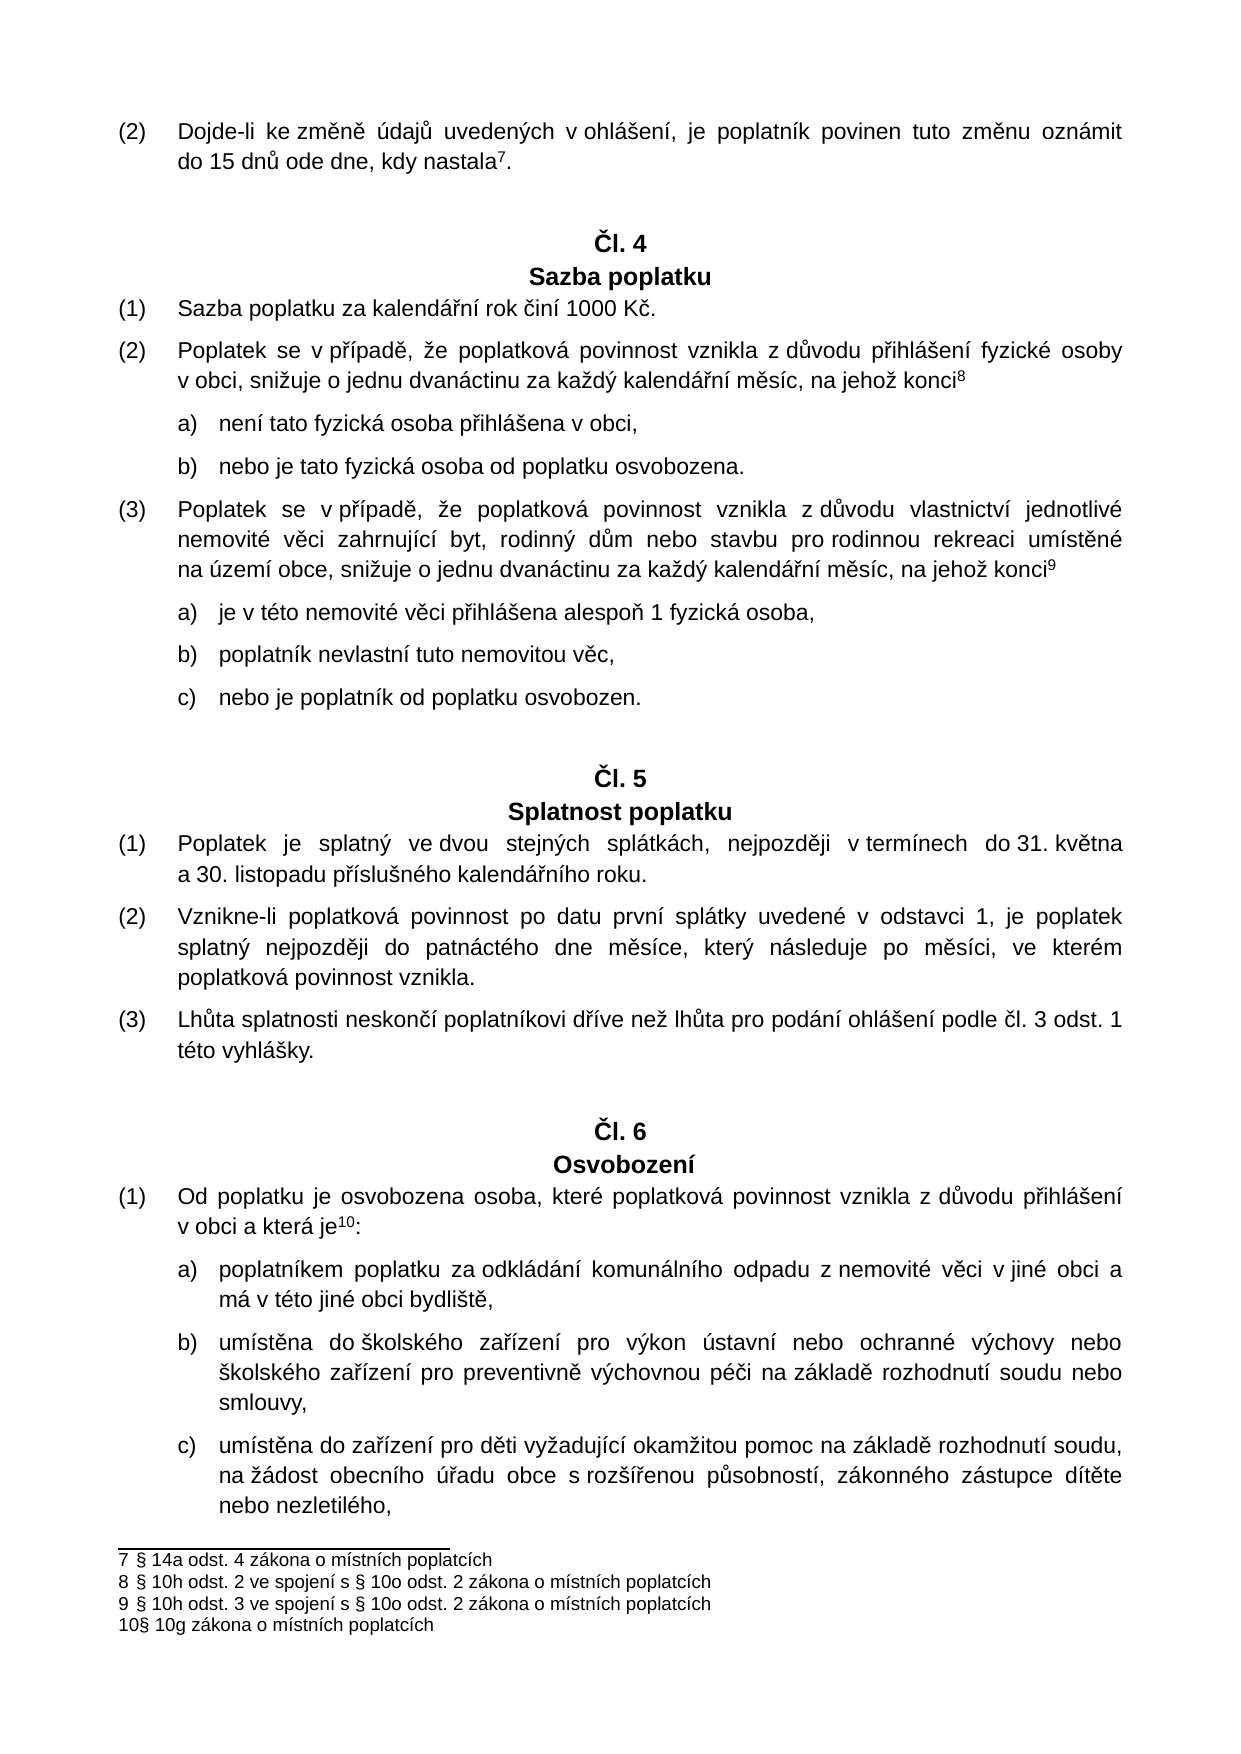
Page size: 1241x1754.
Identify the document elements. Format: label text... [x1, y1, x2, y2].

list není tato fyzická osoba přihlášena v obci, [177, 410, 1122, 437]
list § 10h odst. 2 ve spojení s § 10o odst. 2 zákona o místních poplatcích [118, 1571, 1122, 1592]
list poplatníkem poplatku za odkládání komunálního odpadu z nemovité věci v jiné obci a má v této jiné obci bydliště, [177, 1256, 1122, 1312]
list Poplatek se v případě, že poplatková povinnost vznikla z důvodu přihlášení fyzické osoby v obci, snižuje o jednu dvanáctinu za každý kalendářní měsíc, na jehož konci [118, 337, 1122, 394]
subtitle Čl. 4 Sazba poplatku [118, 228, 1122, 290]
list § 10g zákona o místních poplatcích [118, 1614, 1122, 1635]
subtitle Čl. 5 Splatnost poplatku [118, 764, 1122, 826]
list Poplatek je splatný ve dvou stejných splátkách, nejpozději v termínech do 31. května a 30. listopadu příslušného kalendářního roku. [118, 830, 1122, 887]
list Sazba poplatku za kalendářní rok činí 1000 Kč. [118, 294, 1122, 321]
subtitle Čl. 6 Osvobození [118, 1117, 1122, 1179]
list umístěna do zařízení pro děti vyžadující okamžitou pomoc na základě rozhodnutí soudu, na žádost obecního úřadu obce s rozšířenou působností, zákonného zástupce dítěte nebo nezletilého, [177, 1432, 1122, 1519]
list Dojde-li ke změně údajů uvedených v ohlášení, je poplatník povinen tuto změnu oznámit do 15 dnů ode dne, kdy nastala. [118, 118, 1122, 175]
list nebo je tato fyzická osoba od poplatku osvobozena. [177, 453, 1122, 479]
list Poplatek se v případě, že poplatková povinnost vznikla z důvodu vlastnictví jednotlivé nemovité věci zahrnující byt, rodinný dům nebo stavbu pro rodinnou rekreaci umístěné na území obce, snižuje o jednu dvanáctinu za každý kalendářní měsíc, na jehož konci [118, 496, 1122, 582]
list je v této nemovité věci přihlášena alespoň 1 fyzická osoba, [177, 599, 1122, 625]
list Od poplatku je osvobozena osoba, které poplatková povinnost vznikla z důvodu přihlášení v obci a která je: [118, 1183, 1122, 1239]
list nebo je poplatník od poplatku osvobozen. [177, 684, 1122, 711]
list umístěna do školského zařízení pro výkon ústavní nebo ochranné výchovy nebo školského zařízení pro preventivně výchovnou péči na základě rozhodnutí soudu nebo smlouvy, [177, 1329, 1122, 1416]
list § 14a odst. 4 zákona o místních poplatcích [118, 1549, 1122, 1571]
list Vznikne-li poplatková povinnost po datu první splátky uvedené v odstavci 1, je poplatek splatný nejpozději do patnáctého dne měsíce, který následuje po měsíci, ve kterém poplatková povinnost vznikla. [118, 903, 1122, 990]
list § 10h odst. 3 ve spojení s § 10o odst. 2 zákona o místních poplatcích [118, 1592, 1122, 1614]
list poplatník nevlastní tuto nemovitou věc, [177, 641, 1122, 668]
list Lhůta splatnosti neskončí poplatníkovi dříve než lhůta pro podání ohlášení podle čl. 3 odst. 1 této vyhlášky. [118, 1006, 1122, 1063]
